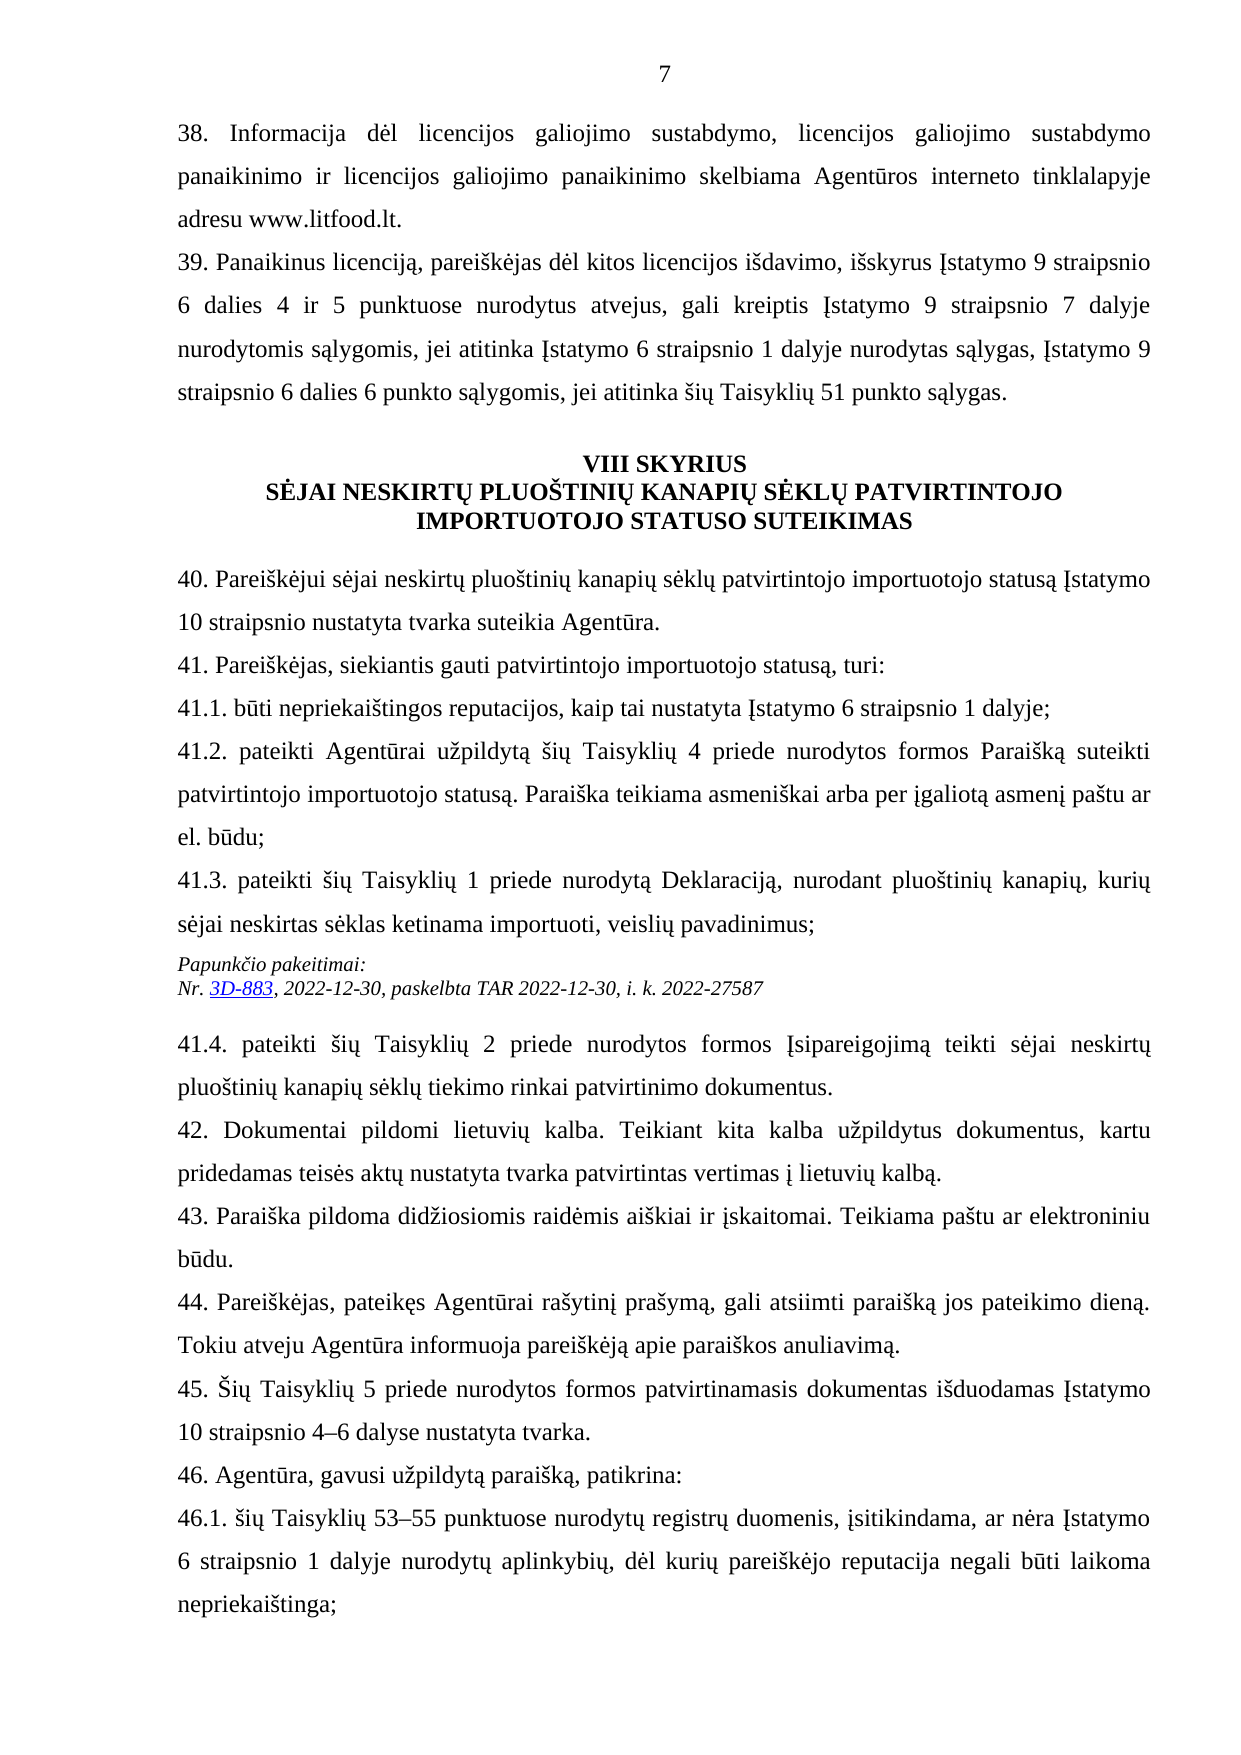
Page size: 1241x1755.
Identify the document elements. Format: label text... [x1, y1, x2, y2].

text 46. Agentūra, gavusi užpildytą paraišką, patikrina: [177, 1460, 1152, 1489]
text 46.1. šių Taisyklių 53–55 punktuose nurodytų registrų duomenis, įsitikindama, ar nėra Įstatymo 6 straipsnio 1 dalyje nurodytų aplinkybių, dėl kurių pareiškėjo reputacija negali būti laikoma nepriekaištinga; [177, 1503, 1152, 1618]
text 41.2. pateikti Agentūrai užpildytą šių Taisyklių 4 priede nurodytos formos Paraišką suteikti patvirtintojo importuotojo statusą. Paraiška teikiama asmeniškai arba per įgaliotą asmenį paštu ar el. būdu; [177, 736, 1152, 851]
text 38. Informacija dėl licencijos galiojimo sustabdymo, licencijos galiojimo sustabdymo panaikinimo ir licencijos galiojimo panaikinimo skelbiama Agentūros interneto tinklalapyje adresu www.litfood.lt. [177, 118, 1152, 233]
text VIII SKYRIUS [177, 449, 1152, 477]
text 41.4. pateikti šių Taisyklių 2 priede nurodytos formos Įsipareigojimą teikti sėjai neskirtų pluoštinių kanapių sėklų tiekimo rinkai patvirtinimo dokumentus. [177, 1029, 1152, 1101]
text Papunkčio pakeitimai: [177, 952, 1152, 976]
text SĖJAI NESKIRTŲ PLUOŠTINIŲ KANAPIŲ SĖKLŲ PATVIRTINTOJO IMPORTUOTOJO STATUSO SUTEIKIMAS [177, 477, 1152, 535]
text 42. Dokumentai pildomi lietuvių kalba. Teikiant kita kalba užpildytus dokumentus, kartu pridedamas teisės aktų nustatyta tvarka patvirtintas vertimas į lietuvių kalbą. [177, 1115, 1152, 1187]
text 41.3. pateikti šių Taisyklių 1 priede nurodytą Deklaraciją, nurodant pluoštinių kanapių, kurių sėjai neskirtas sėklas ketinama importuoti, veislių pavadinimus; [177, 866, 1152, 937]
text 43. Paraiška pildoma didžiosiomis raidėmis aiškiai ir įskaitomai. Teikiama paštu ar elektroniniu būdu. [177, 1201, 1152, 1273]
text 44. Pareiškėjas, pateikęs Agentūrai rašytinį prašymą, gali atsiimti paraišką jos pateikimo dieną. Tokiu atveju Agentūra informuoja pareiškėją apie paraiškos anuliavimą. [177, 1287, 1152, 1359]
text 45. Šių Taisyklių 5 priede nurodytos formos patvirtinamasis dokumentas išduodamas Įstatymo 10 straipsnio 4–6 dalyse nustatyta tvarka. [177, 1374, 1152, 1446]
text 40. Pareiškėjui sėjai neskirtų pluoštinių kanapių sėklų patvirtintojo importuotojo statusą Įstatymo 10 straipsnio nustatyta tvarka suteikia Agentūra. [177, 564, 1152, 636]
text 39. Panaikinus licenciją, pareiškėjas dėl kitos licencijos išdavimo, išskyrus Įstatymo 9 straipsnio 6 dalies 4 ir 5 punktuose nurodytus atvejus, gali kreiptis Įstatymo 9 straipsnio 7 dalyje nurodytomis sąlygomis, jei atitinka Įstatymo 6 straipsnio 1 dalyje nurodytas sąlygas, Įstatymo 9 straipsnio 6 dalies 6 punkto sąlygomis, jei atitinka šių Taisyklių 51 punkto sąlygas. [177, 247, 1152, 406]
text Nr. 3D-883, 2022-12-30, paskelbta TAR 2022-12-30, i. k. 2022-27587 [177, 976, 1152, 1000]
text 41.1. būti nepriekaištingos reputacijos, kaip tai nustatyta Įstatymo 6 straipsnio 1 dalyje; [177, 693, 1152, 722]
text 41. Pareiškėjas, siekiantis gauti patvirtintojo importuotojo statusą, turi: [177, 650, 1152, 679]
